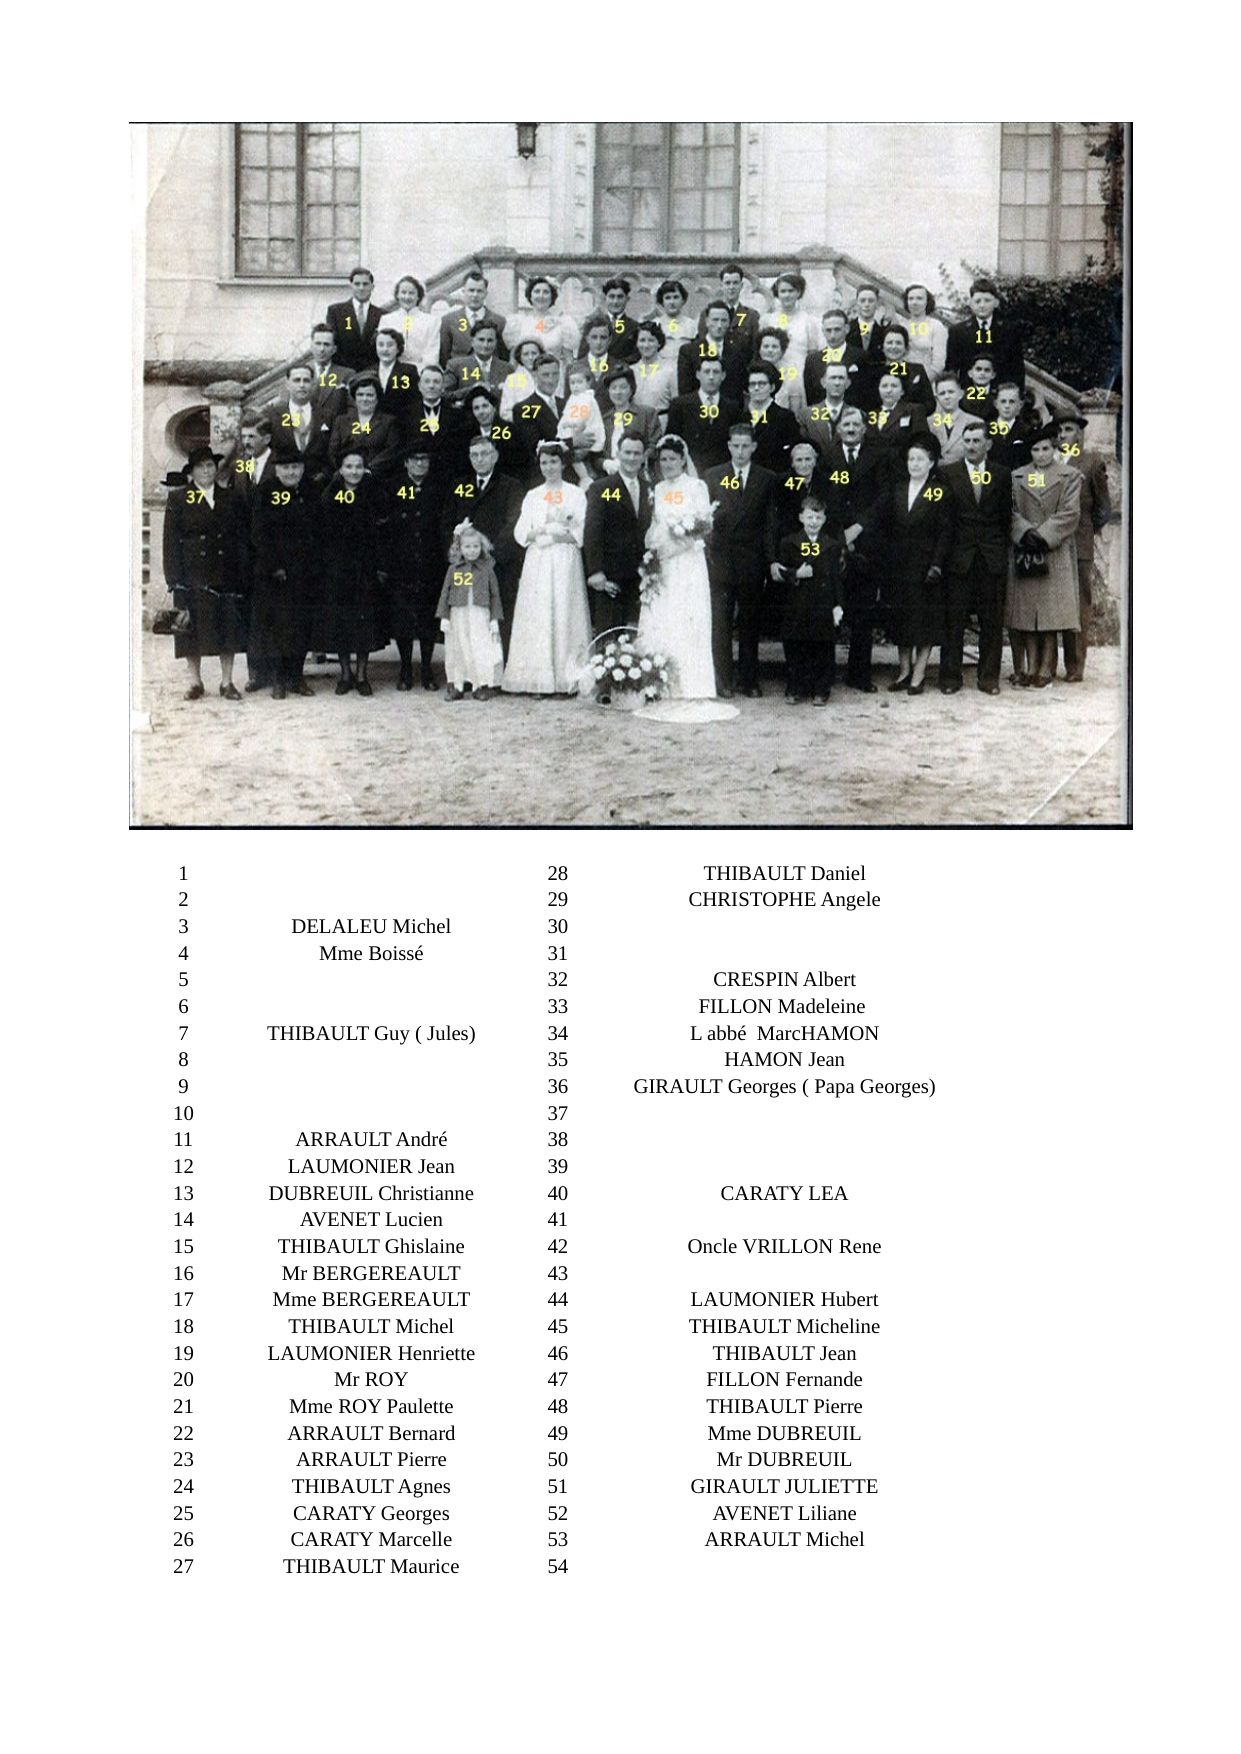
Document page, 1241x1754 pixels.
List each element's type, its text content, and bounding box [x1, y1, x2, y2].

table_cell 34 [491, 1018, 624, 1045]
table_cell LAUMONIER Henriette [251, 1338, 491, 1365]
table_cell Mr BERGEREAULT [251, 1258, 491, 1285]
table_cell 2 [115, 885, 251, 911]
table_cell 18 [115, 1311, 251, 1338]
table_cell [251, 991, 491, 1018]
table_cell 50 [491, 1445, 624, 1471]
table_header [251, 858, 491, 885]
table_cell 30 [491, 911, 624, 938]
table_cell [251, 885, 491, 911]
table_cell 29 [491, 885, 624, 911]
table_cell [624, 1151, 945, 1178]
table_cell 32 [491, 965, 624, 991]
table_header 28 [491, 858, 624, 885]
table_cell 47 [491, 1365, 624, 1391]
table_cell 9 [115, 1071, 251, 1098]
table_cell 41 [491, 1205, 624, 1231]
table_cell L abbé MarcHAMON [624, 1018, 945, 1045]
table_cell 25 [115, 1498, 251, 1525]
table_header THIBAULT Daniel [624, 858, 945, 885]
table_cell 10 [115, 1098, 251, 1125]
table_cell DUBREUIL Christianne [251, 1178, 491, 1205]
table_cell 14 [115, 1205, 251, 1231]
table_cell 11 [115, 1125, 251, 1151]
table_cell Mr ROY [251, 1365, 491, 1391]
table_cell [251, 965, 491, 991]
table_cell ARRAULT André [251, 1125, 491, 1151]
table_cell Mme ROY Paulette [251, 1391, 491, 1418]
table_cell [624, 1125, 945, 1151]
table_cell 27 [115, 1551, 251, 1578]
picture [129, 122, 1133, 830]
table_cell [251, 1045, 491, 1071]
table_cell [624, 938, 945, 965]
table_cell 45 [491, 1311, 624, 1338]
table_cell 7 [115, 1018, 251, 1045]
table_cell 23 [115, 1445, 251, 1471]
table_cell 43 [491, 1258, 624, 1285]
table_cell 52 [491, 1498, 624, 1525]
table_cell CARATY LEA [624, 1178, 945, 1205]
table_cell 42 [491, 1231, 624, 1258]
table_cell 13 [115, 1178, 251, 1205]
table_cell 6 [115, 991, 251, 1018]
table_cell 19 [115, 1338, 251, 1365]
table_cell 40 [491, 1178, 624, 1205]
table_cell 54 [491, 1551, 624, 1578]
table_cell CHRISTOPHE Angele [624, 885, 945, 911]
table_cell 39 [491, 1151, 624, 1178]
table_cell ARRAULT Michel [624, 1525, 945, 1551]
table_cell THIBAULT Ghislaine [251, 1231, 491, 1258]
table_cell ARRAULT Bernard [251, 1418, 491, 1445]
table_cell FILLON Madeleine [624, 991, 945, 1018]
table_cell Mme BERGEREAULT [251, 1285, 491, 1311]
table_cell 37 [491, 1098, 624, 1125]
table_cell 51 [491, 1471, 624, 1498]
table_cell AVENET Liliane [624, 1498, 945, 1525]
table_cell CRESPIN Albert [624, 965, 945, 991]
table_cell THIBAULT Pierre [624, 1391, 945, 1418]
table_cell [624, 1551, 945, 1578]
table_cell 20 [115, 1365, 251, 1391]
table_cell 5 [115, 965, 251, 991]
table_cell THIBAULT Guy ( Jules) [251, 1018, 491, 1045]
table_cell LAUMONIER Jean [251, 1151, 491, 1178]
table_cell GIRAULT Georges ( Papa Georges) [624, 1071, 945, 1098]
table_cell THIBAULT Maurice [251, 1551, 491, 1578]
table_cell 17 [115, 1285, 251, 1311]
table_cell THIBAULT Agnes [251, 1471, 491, 1498]
table_cell 24 [115, 1471, 251, 1498]
table_cell [624, 911, 945, 938]
table_cell THIBAULT Michel [251, 1311, 491, 1338]
table_cell 12 [115, 1151, 251, 1178]
table_cell Mr DUBREUIL [624, 1445, 945, 1471]
table_cell CARATY Georges [251, 1498, 491, 1525]
table_cell 46 [491, 1338, 624, 1365]
table_cell 36 [491, 1071, 624, 1098]
table_cell [251, 1098, 491, 1125]
table_cell 35 [491, 1045, 624, 1071]
table_cell Oncle VRILLON Rene [624, 1231, 945, 1258]
table_header 1 [115, 858, 251, 885]
table_cell THIBAULT Jean [624, 1338, 945, 1365]
table_cell 4 [115, 938, 251, 965]
table_cell 44 [491, 1285, 624, 1311]
table_cell AVENET Lucien [251, 1205, 491, 1231]
table_cell 38 [491, 1125, 624, 1151]
table_cell DELALEU Michel [251, 911, 491, 938]
table_cell 31 [491, 938, 624, 965]
table_cell ARRAULT Pierre [251, 1445, 491, 1471]
table_cell 49 [491, 1418, 624, 1445]
table_cell 48 [491, 1391, 624, 1418]
table_cell 16 [115, 1258, 251, 1285]
table_cell [624, 1098, 945, 1125]
table_cell [624, 1258, 945, 1285]
table_cell Mme DUBREUIL [624, 1418, 945, 1445]
table_cell 33 [491, 991, 624, 1018]
table_cell LAUMONIER Hubert [624, 1285, 945, 1311]
table_cell FILLON Fernande [624, 1365, 945, 1391]
table_cell 15 [115, 1231, 251, 1258]
table_cell 53 [491, 1525, 624, 1551]
table_cell 22 [115, 1418, 251, 1445]
table_cell Mme Boissé [251, 938, 491, 965]
table_cell [251, 1071, 491, 1098]
table_cell GIRAULT JULIETTE [624, 1471, 945, 1498]
table_cell 3 [115, 911, 251, 938]
table_cell 8 [115, 1045, 251, 1071]
table_cell CARATY Marcelle [251, 1525, 491, 1551]
table_cell [624, 1205, 945, 1231]
table_cell HAMON Jean [624, 1045, 945, 1071]
table_cell THIBAULT Micheline [624, 1311, 945, 1338]
table_cell 21 [115, 1391, 251, 1418]
table_cell 26 [115, 1525, 251, 1551]
